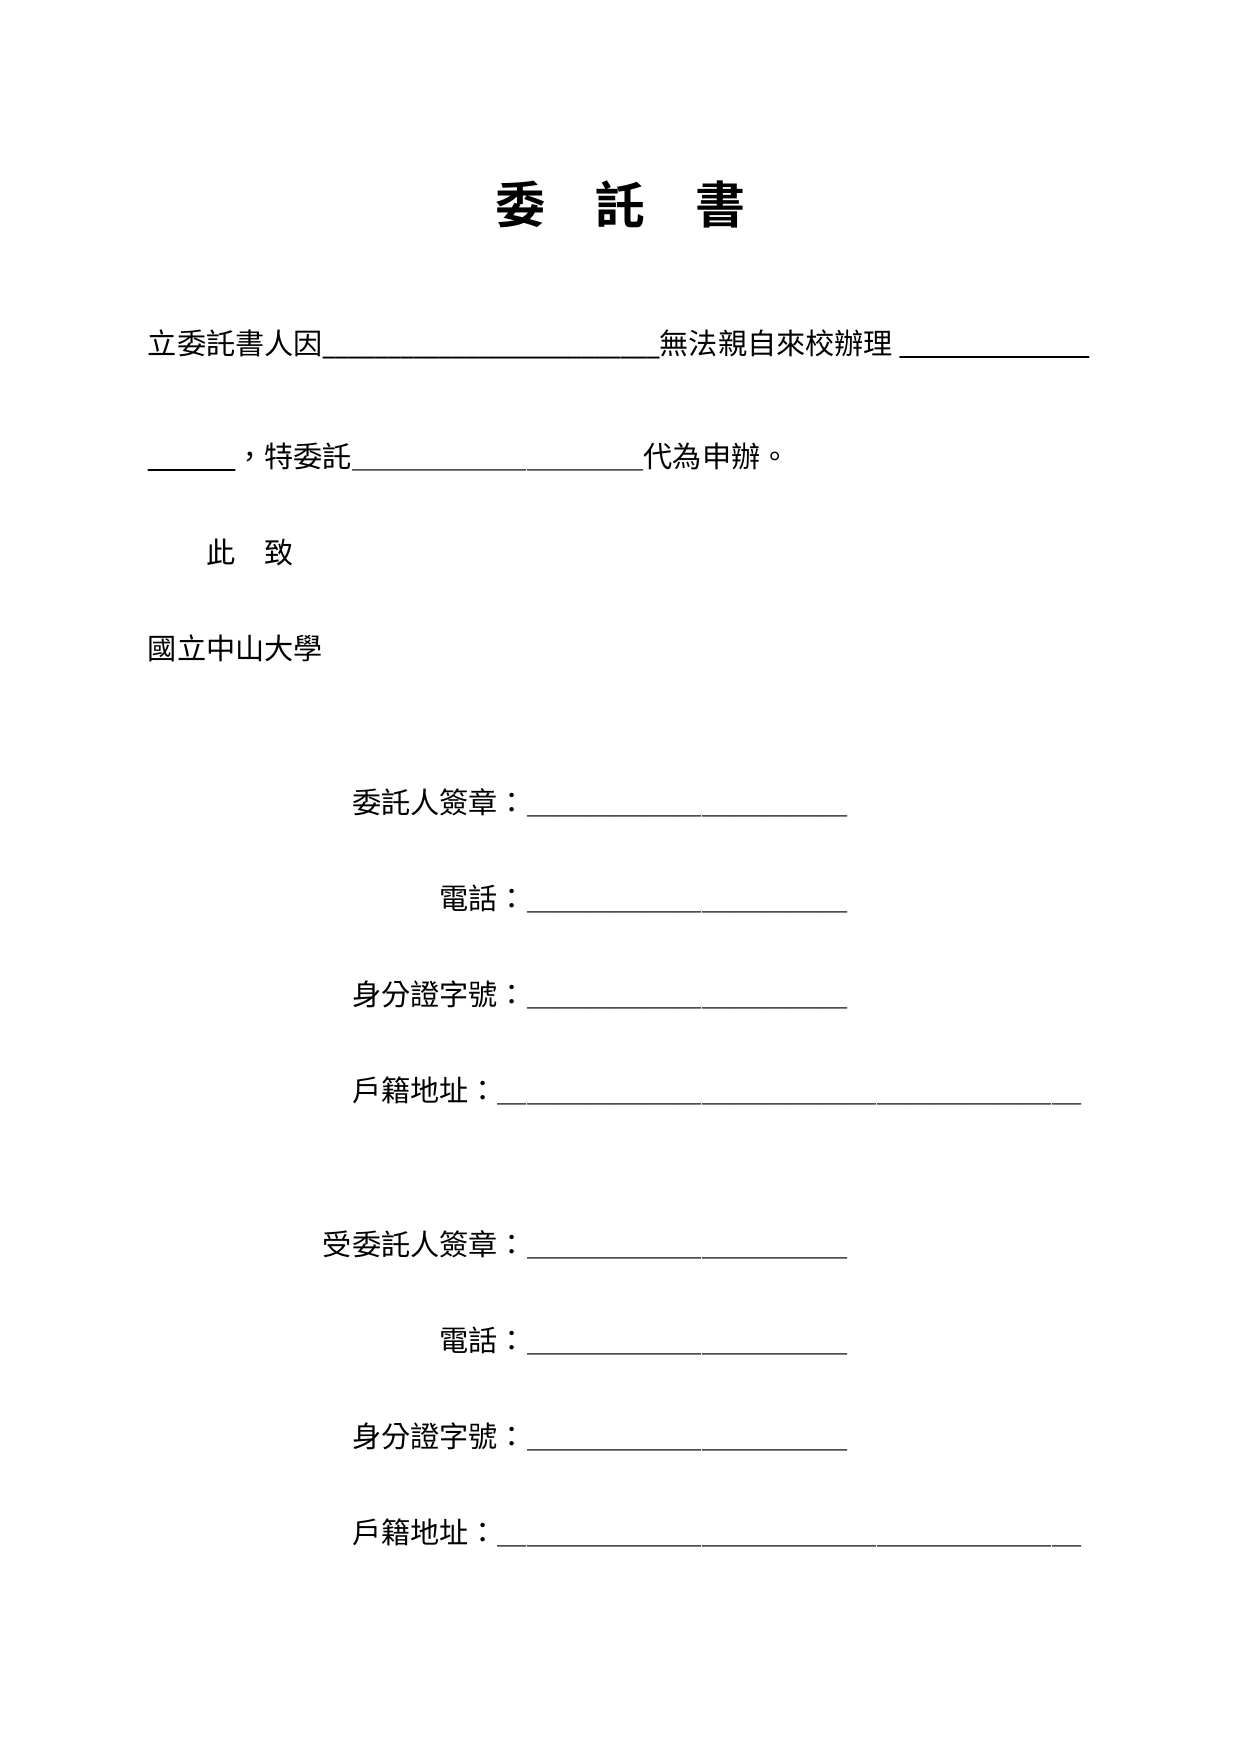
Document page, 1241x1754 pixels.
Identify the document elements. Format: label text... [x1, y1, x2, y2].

text 國立中山大學 [148, 609, 1092, 684]
text 委託人簽章：＿＿＿＿＿＿＿＿＿＿＿ [148, 763, 1092, 838]
text 電話：＿＿＿＿＿＿＿＿＿＿＿ [148, 1301, 1092, 1376]
text 戶籍地址：＿＿＿＿＿＿＿＿＿＿＿＿＿＿＿＿＿＿＿＿ [148, 1493, 1092, 1568]
text 身分證字號：＿＿＿＿＿＿＿＿＿＿＿ [148, 955, 1092, 1030]
text 受委託人簽章：＿＿＿＿＿＿＿＿＿＿＿ [148, 1205, 1092, 1280]
text 戶籍地址：＿＿＿＿＿＿＿＿＿＿＿＿＿＿＿＿＿＿＿＿ [148, 1051, 1092, 1126]
text 此 致 [148, 513, 1092, 588]
text 委 託 書 [148, 164, 1092, 239]
text 立委託書人因__________________________無法親自來校辦理 ___________________，特委託＿＿＿＿＿＿＿＿＿＿代為申辦。 [148, 305, 1092, 492]
text 電話：＿＿＿＿＿＿＿＿＿＿＿ [148, 859, 1092, 934]
text 身分證字號：＿＿＿＿＿＿＿＿＿＿＿ [148, 1397, 1092, 1472]
